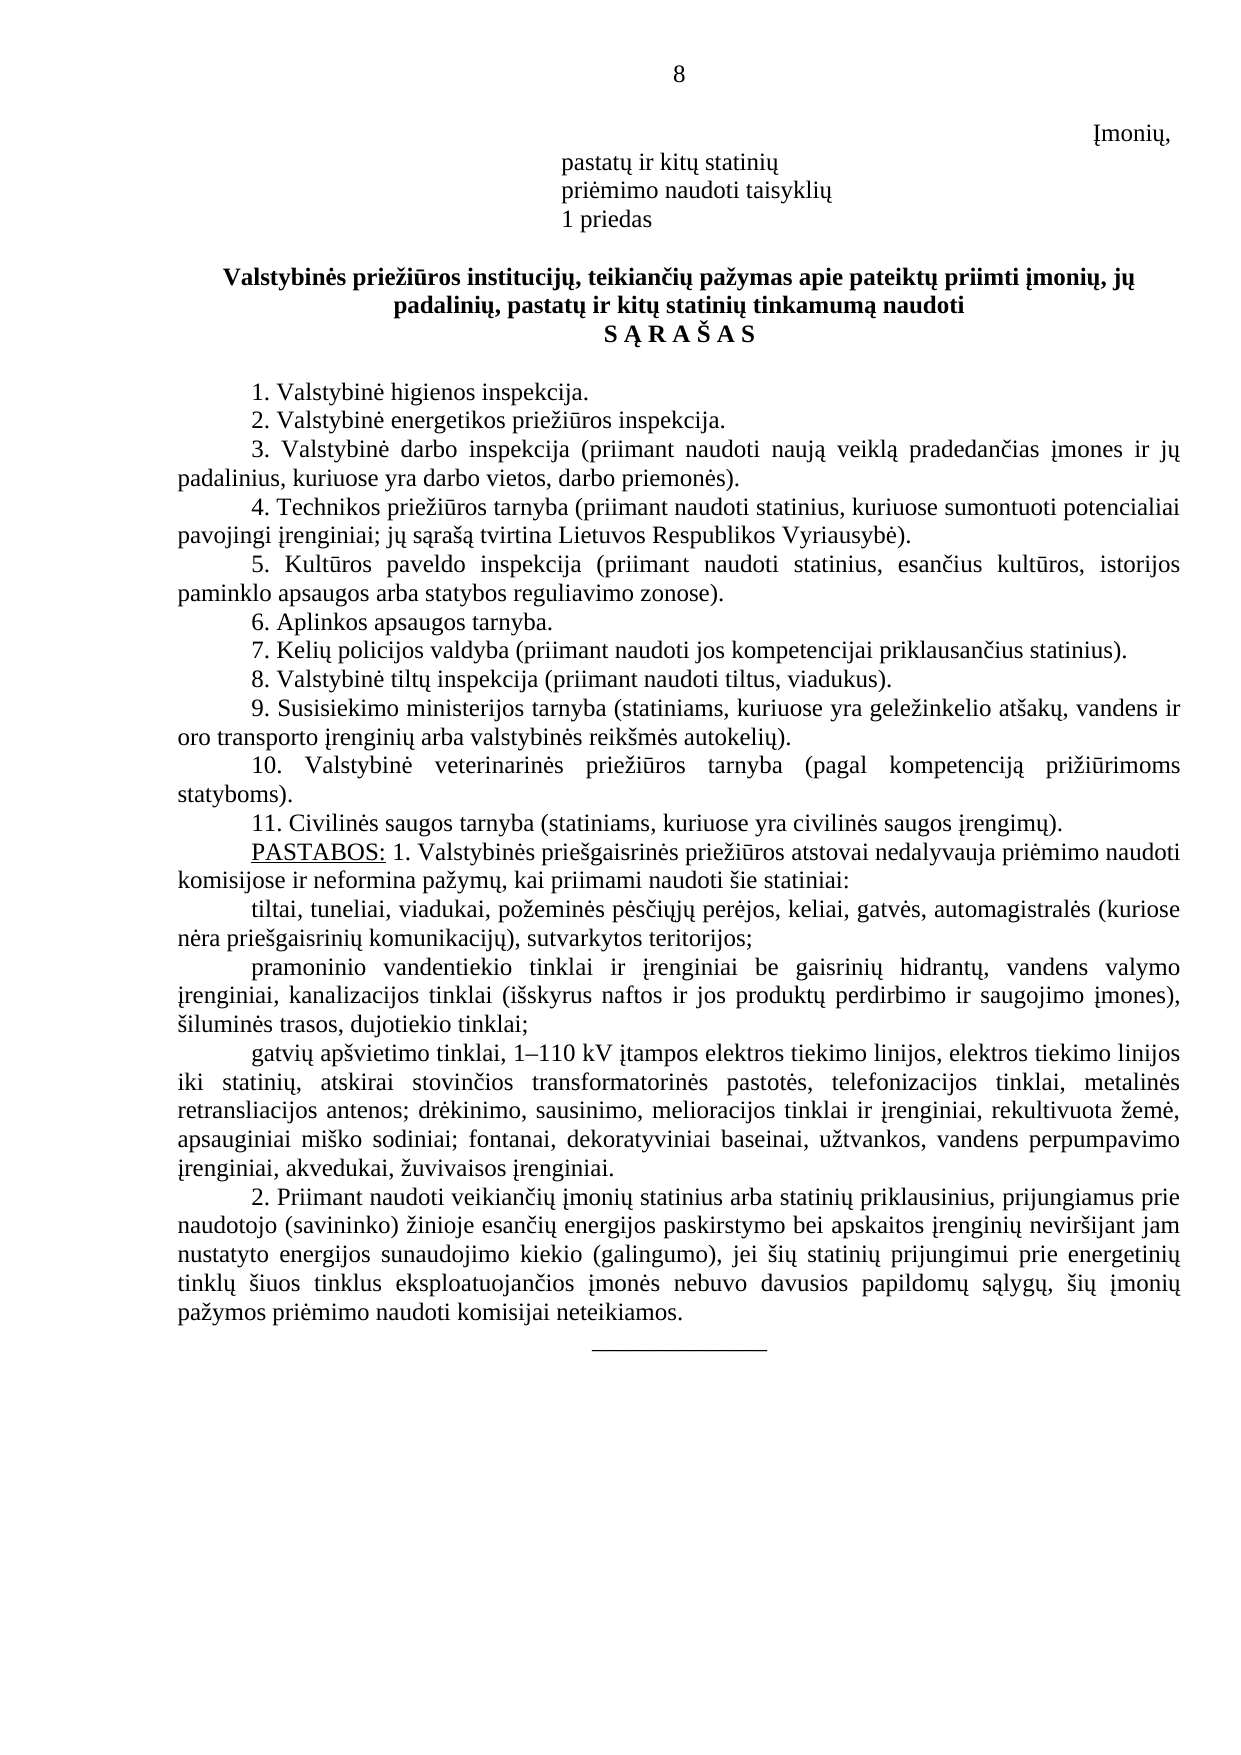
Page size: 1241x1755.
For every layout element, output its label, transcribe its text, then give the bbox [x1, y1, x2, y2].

text S Ą R A Š A S [177, 319, 1181, 348]
text 10. Valstybinė veterinarinės priežiūros tarnyba (pagal kompetenciją prižiūrimoms statyboms). [177, 751, 1181, 808]
text Įmonių, pastatų ir kitų statinių [561, 118, 1181, 176]
text 2. Valstybinė energetikos priežiūros inspekcija. [177, 406, 1181, 434]
text 5. Kultūros paveldo inspekcija (priimant naudoti statinius, esančius kultūros, istorijos paminklo apsaugos arba statybos reguliavimo zonose). [177, 549, 1181, 607]
text 1 priedas [177, 204, 1181, 233]
text 4. Technikos priežiūros tarnyba (priimant naudoti statinius, kuriuose sumontuoti potencialiai pavojingi įrenginiai; jų sąrašą tvirtina Lietuvos Respublikos Vyriausybė). [177, 492, 1181, 549]
text 2. Priimant naudoti veikiančių įmonių statinius arba statinių priklausinius, prijungiamus prie naudotojo (savininko) žinioje esančių energijos paskirstymo bei apskaitos įrenginių neviršijant jam nustatyto energijos sunaudojimo kiekio (galingumo), jei šių statinių prijungimui prie energetinių tinklų šiuos tinklus eksploatuojančios įmonės nebuvo davusios papildomų sąlygų, šių įmonių pažymos priėmimo naudoti komisijai neteikiamos. [177, 1182, 1181, 1326]
text PASTABOS: 1. Valstybinės priešgaisrinės priežiūros atstovai nedalyvauja priėmimo naudoti komisijose ir neformina pažymų, kai priimami naudoti šie statiniai: [177, 837, 1181, 894]
text pramoninio vandentiekio tinklai ir įrenginiai be gaisrinių hidrantų, vandens valymo įrenginiai, kanalizacijos tinklai (išskyrus naftos ir jos produktų perdirbimo ir saugojimo įmones), šiluminės trasos, dujotiekio tinklai; [177, 952, 1181, 1038]
text 3. Valstybinė darbo inspekcija (priimant naudoti naują veiklą pradedančias įmones ir jų padalinius, kuriuose yra darbo vietos, darbo priemonės). [177, 434, 1181, 492]
text ______________ [177, 1326, 1181, 1354]
text Valstybinės priežiūros institucijų, teikiančių pažymas apie pateiktų priimti įmonių, jų padalinių, pastatų ir kitų statinių tinkamumą naudoti [177, 262, 1181, 319]
text 9. Susisiekimo ministerijos tarnyba (statiniams, kuriuose yra geležinkelio atšakų, vandens ir oro transporto įrenginių arba valstybinės reikšmės autokelių). [177, 693, 1181, 751]
text 7. Kelių policijos valdyba (priimant naudoti jos kompetencijai priklausančius statinius). [177, 636, 1181, 664]
text gatvių apšvietimo tinklai, 1–110 kV įtampos elektros tiekimo linijos, elektros tiekimo linijos iki statinių, atskirai stovinčios transformatorinės pastotės, telefonizacijos tinklai, metalinės retransliacijos antenos; drėkinimo, sausinimo, melioracijos tinklai ir įrenginiai, rekultivuota žemė, apsauginiai miško sodiniai; fontanai, dekoratyviniai baseinai, užtvankos, vandens perpumpavimo įrenginiai, akvedukai, žuvivaisos įrenginiai. [177, 1038, 1181, 1182]
text 1. Valstybinė higienos inspekcija. [177, 377, 1181, 406]
text 11. Civilinės saugos tarnyba (statiniams, kuriuose yra civilinės saugos įrengimų). [177, 808, 1181, 837]
text 8. Valstybinė tiltų inspekcija (priimant naudoti tiltus, viadukus). [177, 664, 1181, 693]
text 6. Aplinkos apsaugos tarnyba. [177, 607, 1181, 636]
text priėmimo naudoti taisyklių [177, 176, 1181, 204]
text tiltai, tuneliai, viadukai, požeminės pėsčiųjų perėjos, keliai, gatvės, automagistralės (kuriose nėra priešgaisrinių komunikacijų), sutvarkytos teritorijos; [177, 894, 1181, 952]
